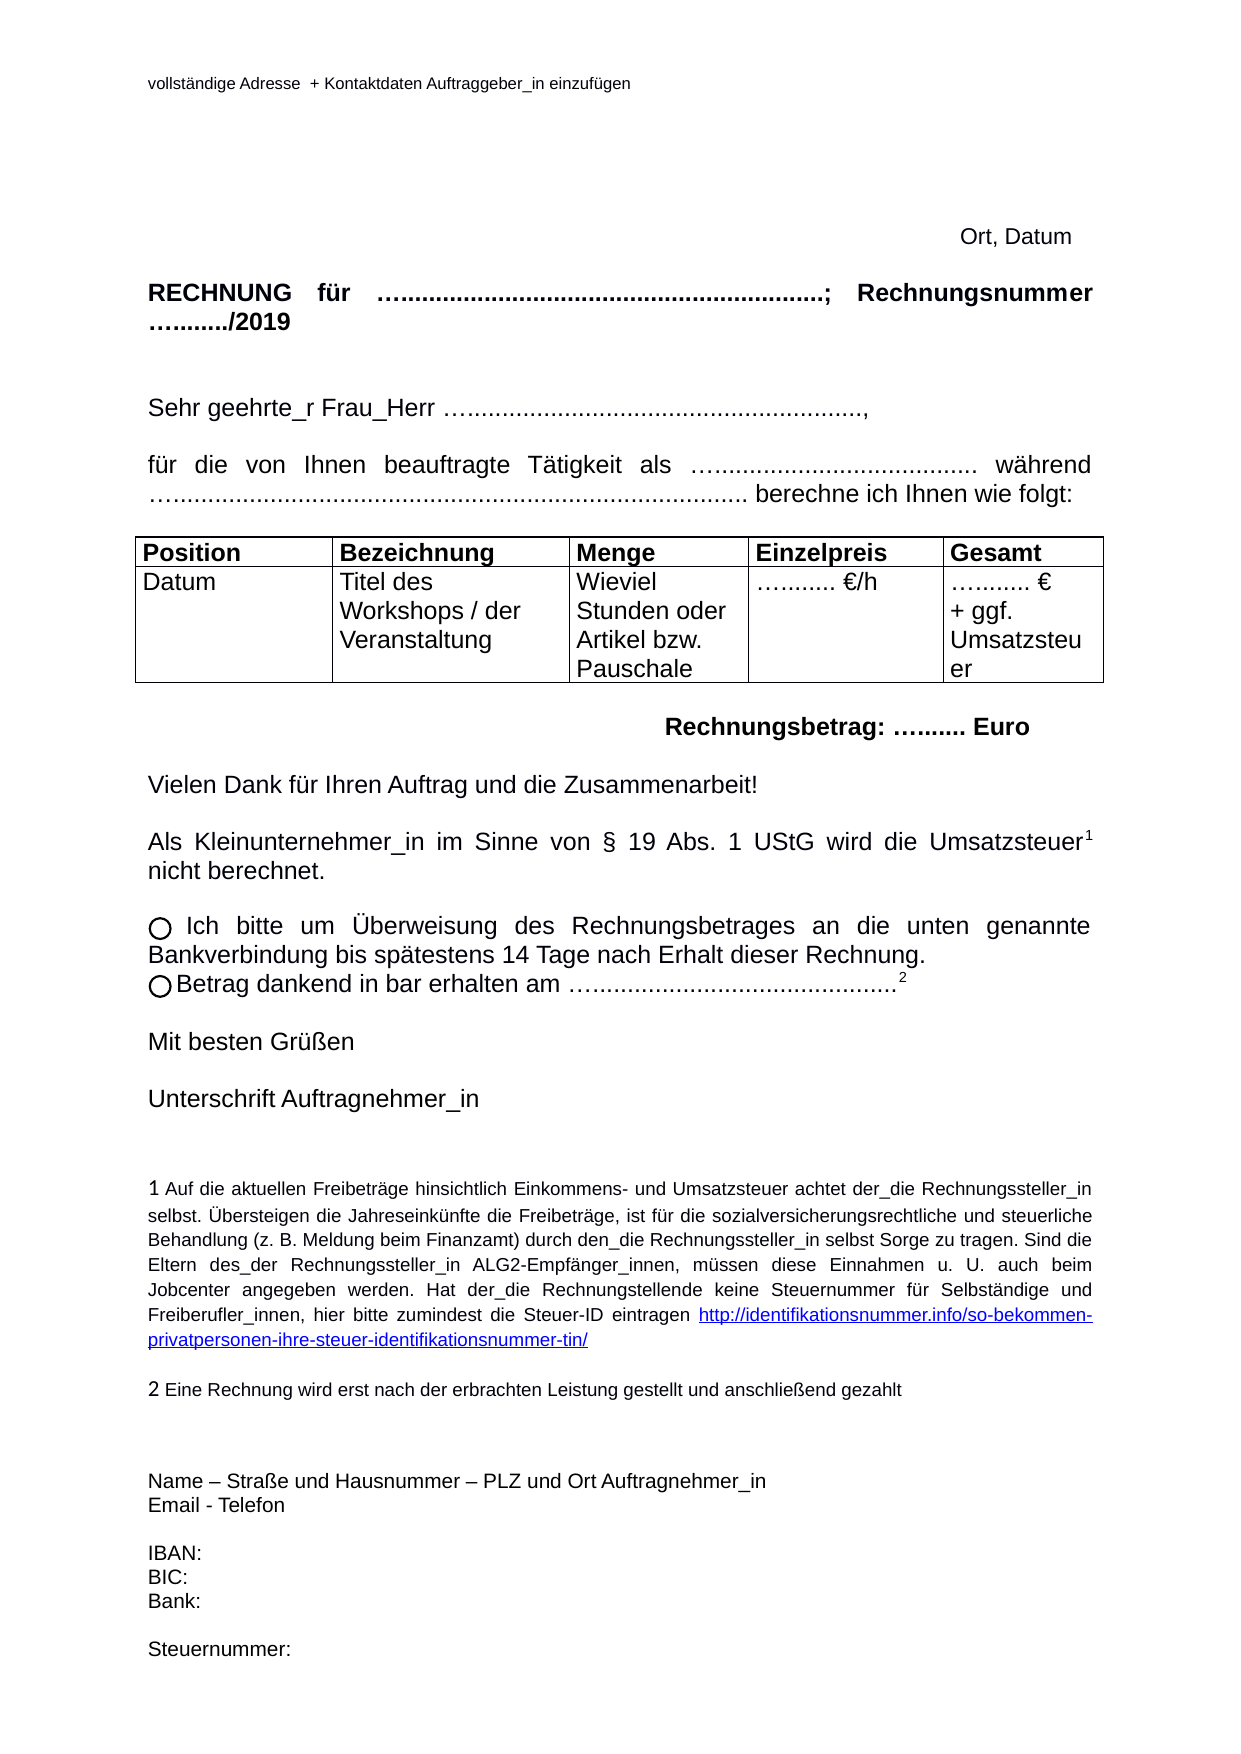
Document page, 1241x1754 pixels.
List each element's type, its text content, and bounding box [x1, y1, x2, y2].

text Ort, Datum [148, 223, 1093, 249]
text Unterschrift Auftragnehmer_in [148, 1084, 1093, 1113]
text Betrag dankend in bar erhalten am …............................................ [148, 969, 1093, 998]
text Ich bitte um Überweisung des Rechnungsbetrages an die unten genannte Bankverbindung bis spätestens 14 Tage nach Erhalt dieser Rechnung. [148, 911, 1093, 969]
table_cell Wieviel Stunden oder Artikel bzw. Pauschale [570, 567, 748, 682]
table_cell …........ € + ggf. Umsatzsteuer [944, 567, 1103, 682]
text Auf die aktuellen Freibeträge hinsichtlich Einkommens- und Umsatzsteuer achtet der_die Rechnungssteller_in selbst. Übersteigen die Jahreseinkünfte die Freibeträge, ist für die sozialversicherungsrechtliche und steuerliche Behandlung (z. B. Meldung beim Finanzamt) durch den_die Rechnungssteller_in selbst Sorge zu tragen. Sind die Eltern des_der Rechnungssteller_in ALG2-Empfänger_innen, müssen diese Einnahmen u. U. auch beim Jobcenter angegeben werden. Hat der_die Rechnungstellende keine Steuernummer für Selbständige und Freiberufler_innen, hier bitte zumindest die Steuer-ID eintragen http://identifikationsnummer.info/so-bekommen-privatpersonen-ihre-steuer-identifikationsnummer-tin/ [148, 1173, 1093, 1350]
text für die von Ihnen beauftragte Tätigkeit als …...................................... während …................................................................................... berechne ich Ihnen wie folgt: [148, 450, 1093, 508]
text Als Kleinunternehmer_in im Sinne von § 19 Abs. 1 UStG wird die Umsatzsteuer nicht berechnet. [148, 827, 1093, 884]
text RECHNUNG für ….............................................................; Rechnungsnummer …......../2019 [148, 278, 1093, 335]
text Eine Rechnung wird erst nach der erbrachten Leistung gestellt und anschließend gezahlt [148, 1374, 1093, 1402]
table_cell Titel des Workshops / der Veranstaltung [333, 567, 569, 682]
text Vielen Dank für Ihren Auftrag und die Zusammenarbeit! [148, 769, 1093, 798]
table_header Position [136, 538, 332, 566]
text Rechnungsbetrag: …....... Euro [148, 712, 1093, 741]
text Mit besten Grüßen [148, 1027, 1093, 1055]
table_header Gesamt [944, 538, 1103, 566]
text Sehr geehrte_r Frau_Herr …........................................................., [148, 393, 1093, 421]
table_header Einzelpreis [749, 538, 943, 566]
table_header Bezeichnung [333, 538, 569, 566]
table_cell …........ €/h [749, 567, 943, 682]
table_cell Datum [136, 567, 332, 682]
table_header Menge [570, 538, 748, 566]
